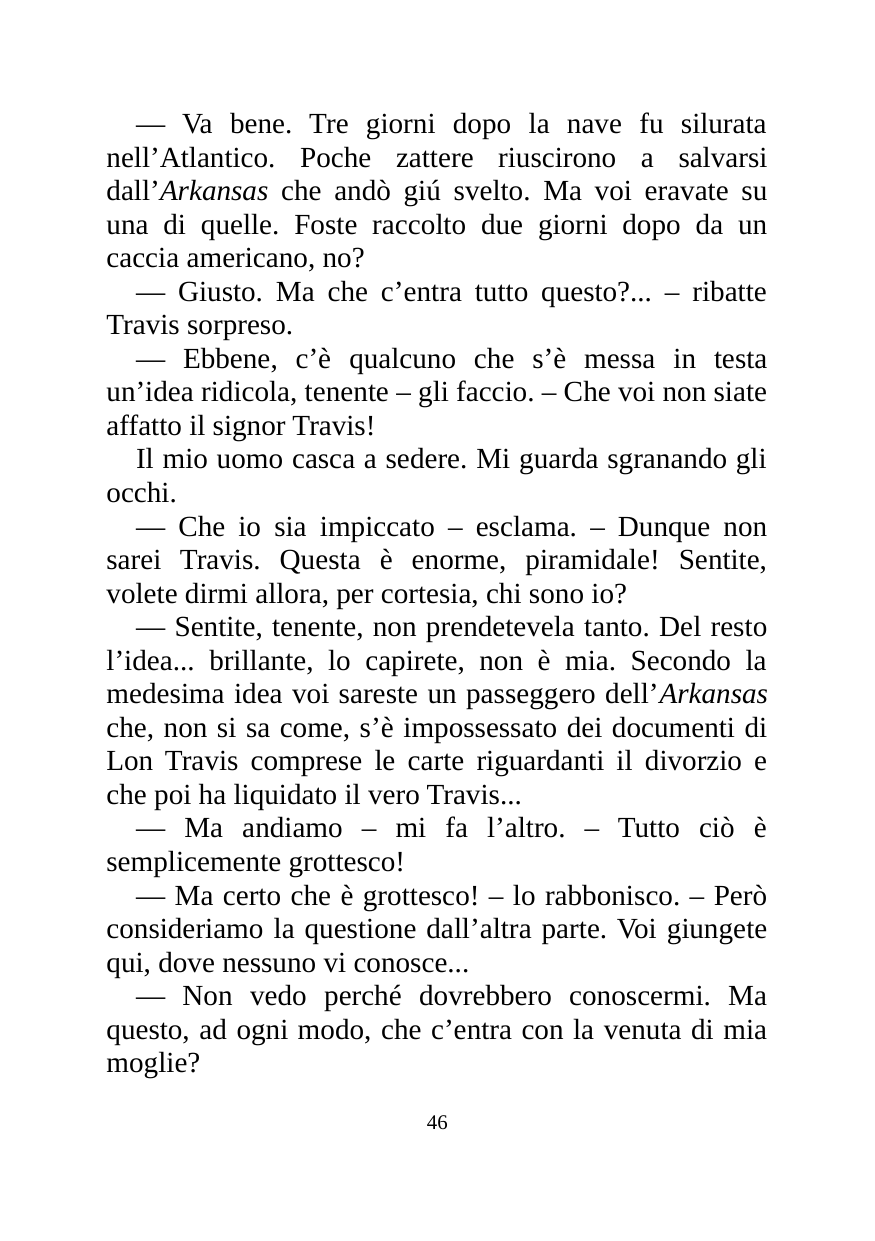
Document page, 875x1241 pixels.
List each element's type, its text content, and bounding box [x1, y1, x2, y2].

text — Ma andiamo – mi fa l’altro. – Tutto ciò è semplicemente grottesco! [106, 811, 768, 878]
text — Che io sia impiccato – esclama. – Dunque non sarei Travis. Questa è enorme, piramidale! Sentite, volete dirmi allora, per cortesia, chi sono io? [106, 509, 768, 609]
text Il mio uomo casca a sedere. Mi guarda sgranando gli occhi. [106, 442, 768, 509]
text — Sentite, tenente, non prendetevela tanto. Del resto l’idea... brillante, lo capirete, non è mia. Secondo la medesima idea voi sareste un passeggero dell’Arkansas che, non si sa come, s’è impossessato dei documenti di Lon Travis comprese le carte riguardanti il divorzio e che poi ha liquidato il vero Travis... [106, 609, 768, 811]
text — Ebbene, c’è qualcuno che s’è messa in testa un’idea ridicola, tenente – gli faccio. – Che voi non siate affatto il signor Travis! [106, 341, 768, 442]
text — Va bene. Tre giorni dopo la nave fu silurata nell’Atlantico. Poche zattere riuscirono a salvarsi dall’Arkansas che andò giú svelto. Ma voi eravate su una di quelle. Foste raccolto due giorni dopo da un caccia americano, no? [106, 106, 768, 274]
text — Ma certo che è grottesco! – lo rabbonisco. – Però consideriamo la questione dall’altra parte. Voi giungete qui, dove nessuno vi conosce... [106, 878, 768, 978]
text — Giusto. Ma che c’entra tutto questo?... – ribatte Travis sorpreso. [106, 274, 768, 341]
text — Non vedo perché dovrebbero conoscermi. Ma questo, ad ogni modo, che c’entra con la venuta di mia moglie? [106, 978, 768, 1079]
